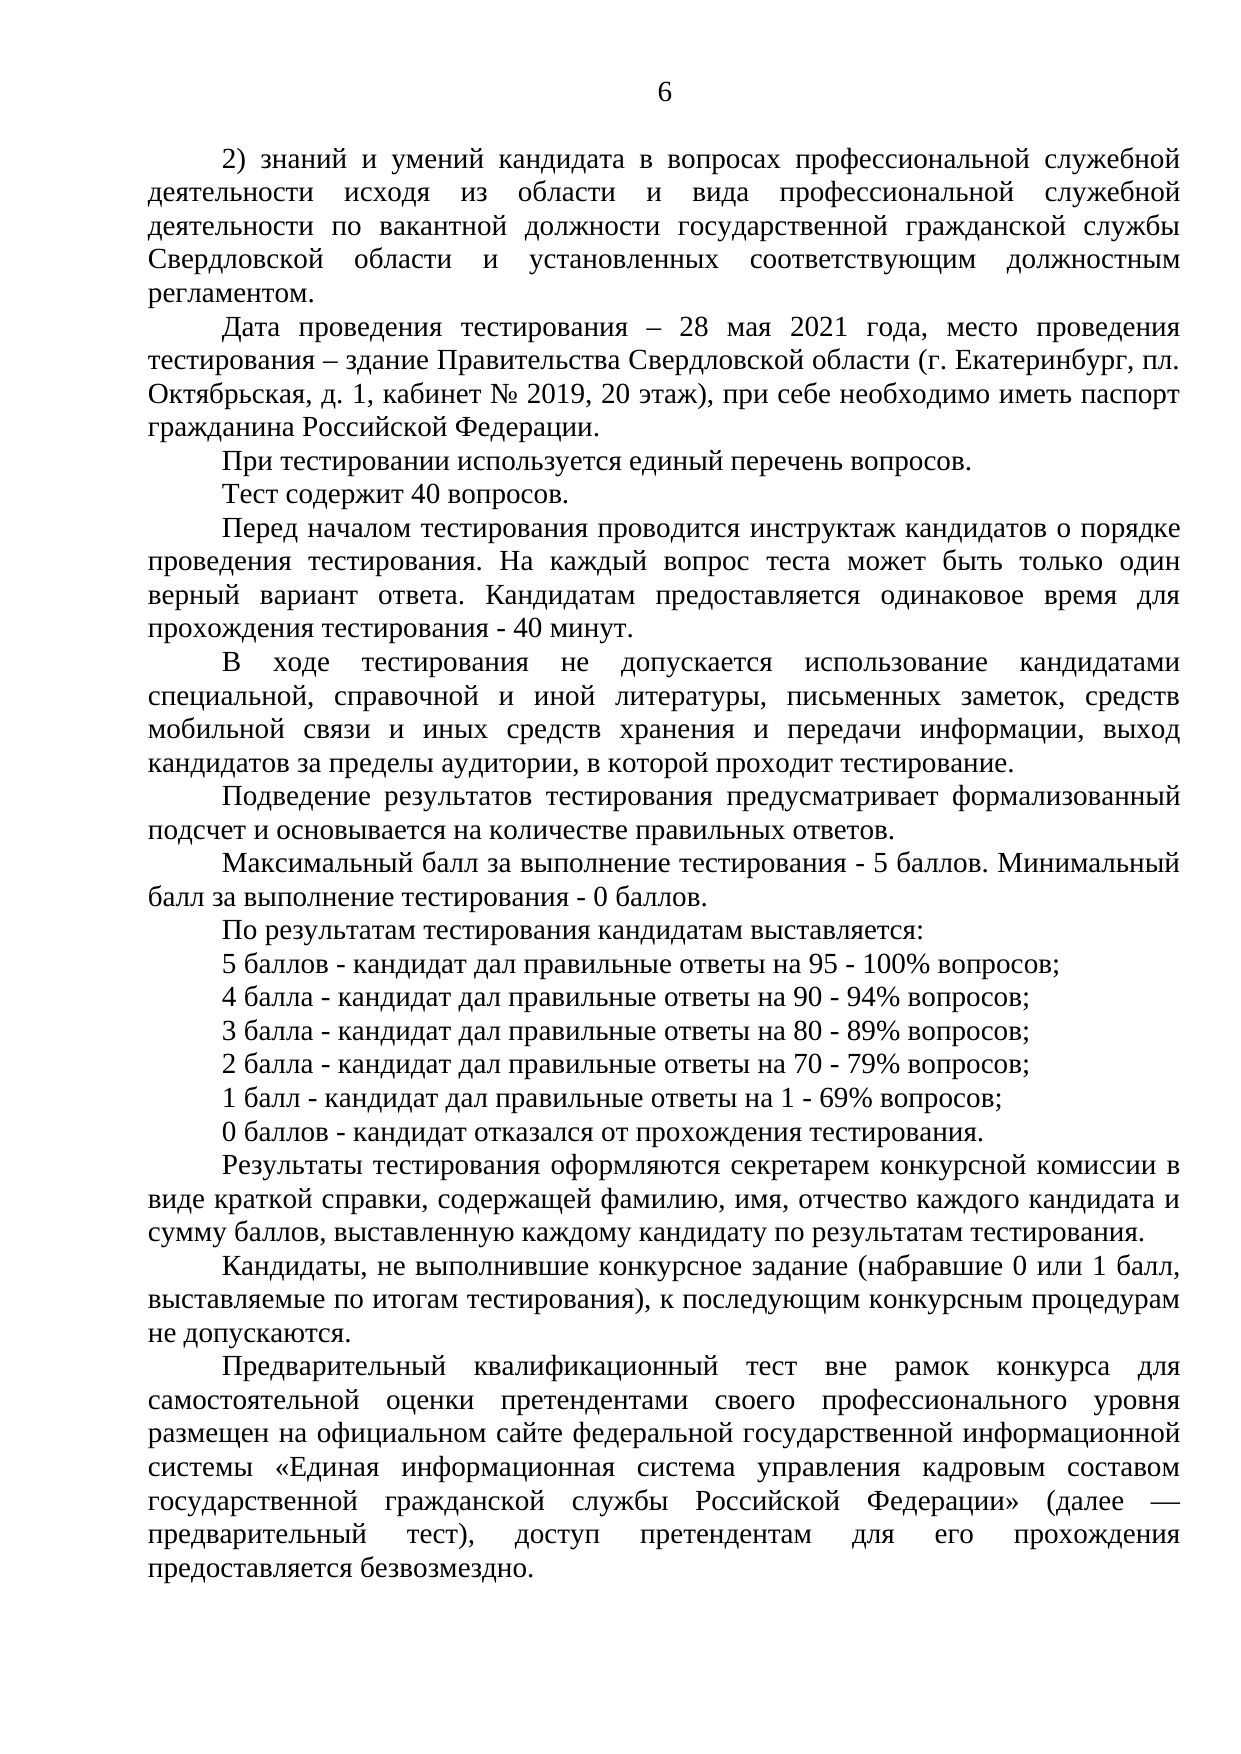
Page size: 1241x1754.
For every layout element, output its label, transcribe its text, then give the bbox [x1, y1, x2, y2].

text Тест содержит 40 вопросов. [148, 476, 1181, 510]
text Дата проведения тестирования – 28 мая 2021 года, место проведения тестирования – здание Правительства Свердловской области (г. Екатеринбург, пл. Октябрьская, д. 1, кабинет № 2019, 20 этаж), при себе необходимо иметь паспорт гражданина Российской Федерации. [148, 309, 1181, 443]
text Перед началом тестирования проводится инструктаж кандидатов о порядке проведения тестирования. На каждый вопрос теста может быть только один верный вариант ответа. Кандидатам предоставляется одинаковое время для прохождения тестирования - 40 минут. [148, 510, 1181, 644]
text В ходе тестирования не допускается использование кандидатами специальной, справочной и иной литературы, письменных заметок, средств мобильной связи и иных средств хранения и передачи информации, выход кандидатов за пределы аудитории, в которой проходит тестирование. [148, 644, 1181, 778]
text 2 балла - кандидат дал правильные ответы на 70 - 79% вопросов; [148, 1047, 1181, 1080]
text Подведение результатов тестирования предусматривает формализованный подсчет и основывается на количестве правильных ответов. [148, 778, 1181, 845]
text 5 баллов - кандидат дал правильные ответы на 95 - 100% вопросов; [148, 946, 1181, 979]
text 2) знаний и умений кандидата в вопросах профессиональной служебной деятельности исходя из области и вида профессиональной служебной деятельности по вакантной должности государственной гражданской службы Свердловской области и установленных соответствующим должностным регламентом. [148, 141, 1181, 309]
text Максимальный балл за выполнение тестирования - 5 баллов. Минимальный балл за выполнение тестирования - 0 баллов. [148, 845, 1181, 912]
text Результаты тестирования оформляются секретарем конкурсной комиссии в виде краткой справки, содержащей фамилию, имя, отчество каждого кандидата и сумму баллов, выставленную каждому кандидату по результатам тестирования. [148, 1147, 1181, 1248]
text По результатам тестирования кандидатам выставляется: [148, 912, 1181, 946]
text 0 баллов - кандидат отказался от прохождения тестирования. [148, 1114, 1181, 1147]
text Кандидаты, не выполнившие конкурсное задание (набравшие 0 или 1 балл, выставляемые по итогам тестирования), к последующим конкурсным процедурам не допускаются. [148, 1248, 1181, 1348]
text Предварительный квалификационный тест вне рамок конкурса для самостоятельной оценки претендентами своего профессионального уровня размещен на официальном сайте федеральной государственной информационной системы «Единая информационная система управления кадровым составом государственной гражданской службы Российской Федерации» (далее — предварительный тест), доступ претендентам для его прохождения предоставляется безвозмездно. [148, 1348, 1181, 1583]
text При тестировании используется единый перечень вопросов. [148, 443, 1181, 476]
text 1 балл - кандидат дал правильные ответы на 1 - 69% вопросов; [148, 1080, 1181, 1114]
text 4 балла - кандидат дал правильные ответы на 90 - 94% вопросов; [148, 979, 1181, 1013]
text 3 балла - кандидат дал правильные ответы на 80 - 89% вопросов; [148, 1013, 1181, 1047]
